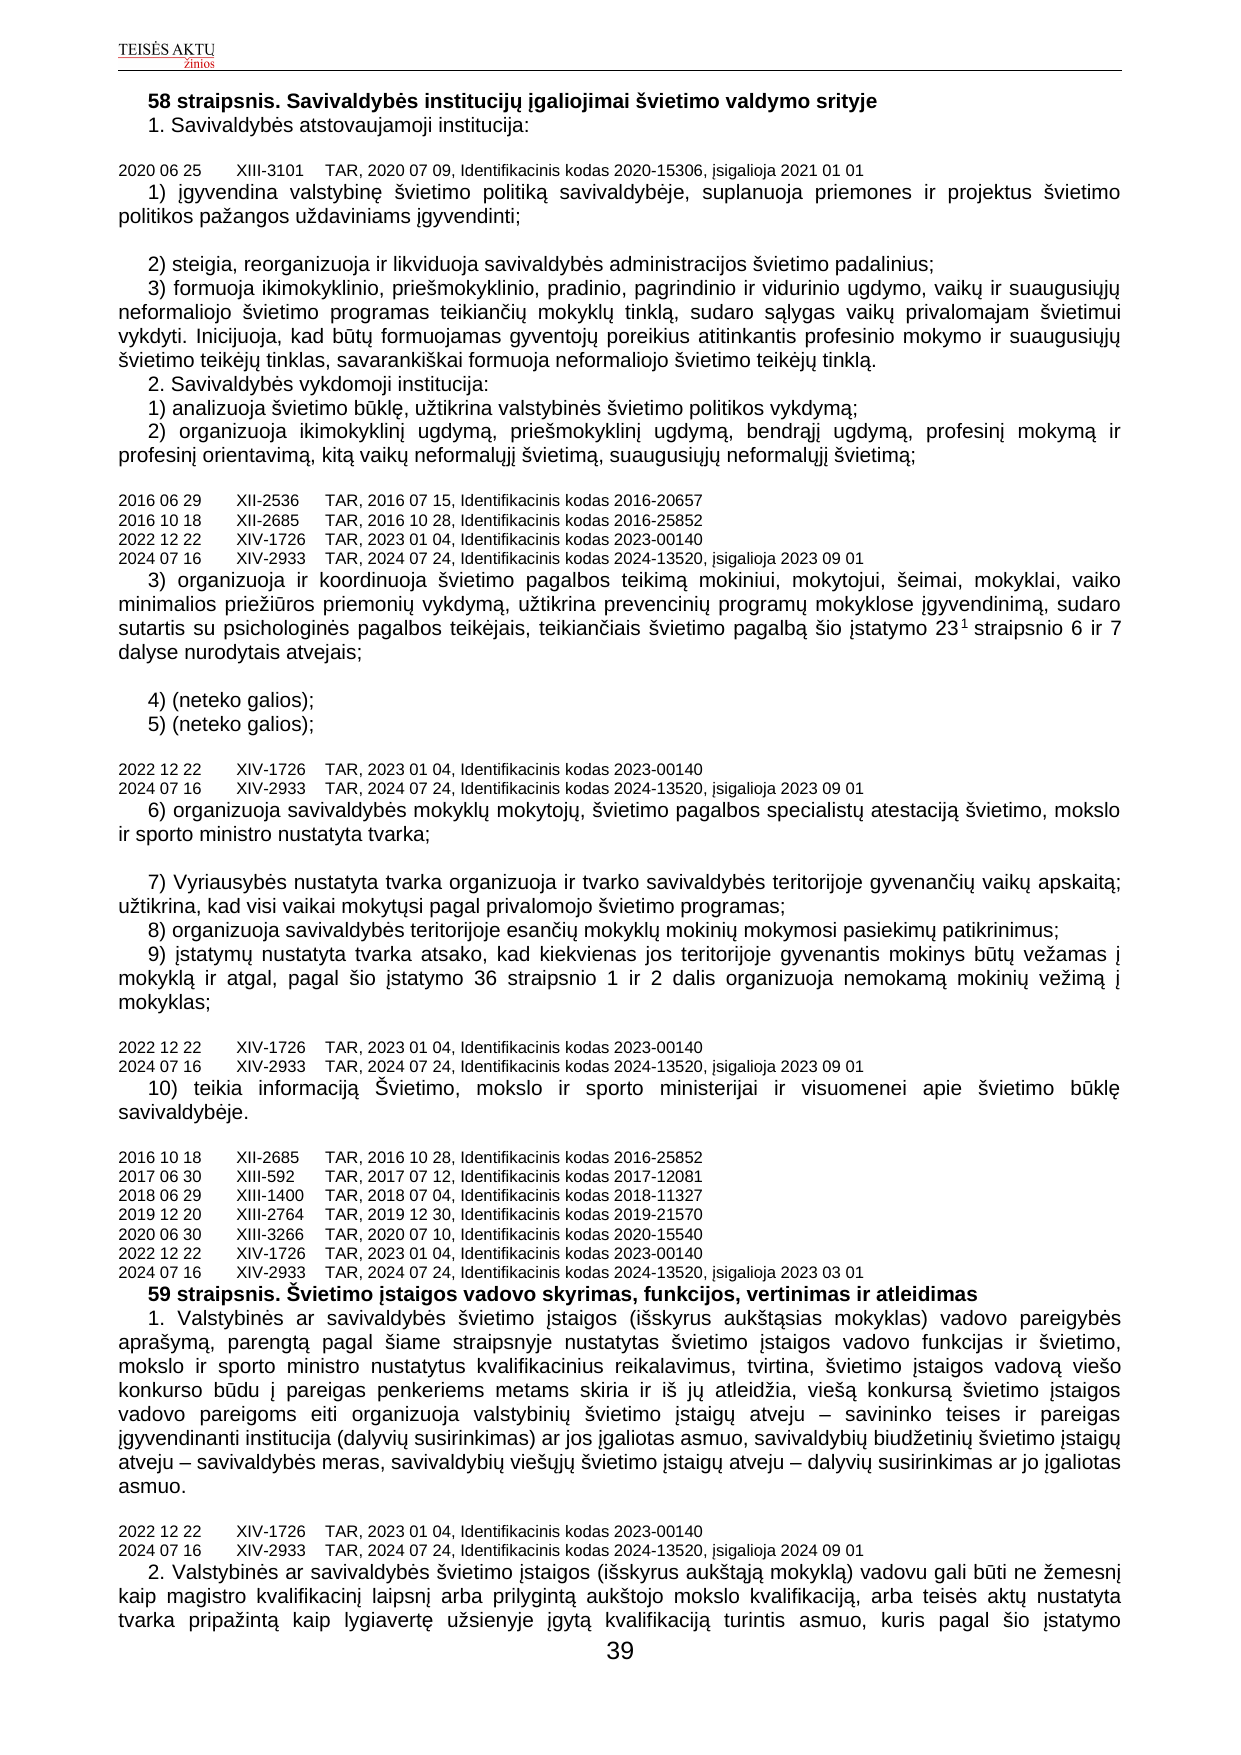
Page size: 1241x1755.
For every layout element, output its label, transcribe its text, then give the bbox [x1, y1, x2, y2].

text 58 straipsnis. Savivaldybės institucijų įgaliojimai švietimo valdymo srityje [118, 89, 1122, 113]
text 10) teikia informaciją Švietimo, mokslo ir sporto ministerijai ir visuomenei apie švietimo būklę savivaldybėje. [118, 1076, 1122, 1124]
text 2024 07 16 XIV-2933 TAR, 2024 07 24, Identifikacinis kodas 2024-13520, įsigalioja 2023 09 01 [118, 779, 1122, 798]
text 7) Vyriausybės nustatyta tvarka organizuoja ir tvarko savivaldybės teritorijoje gyvenančių vaikų apskaitą; užtikrina, kad visi vaikai mokytųsi pagal privalomojo švietimo programas; [118, 870, 1122, 918]
text 2024 07 16 XIV-2933 TAR, 2024 07 24, Identifikacinis kodas 2024-13520, įsigalioja 2023 09 01 [118, 1057, 1122, 1076]
text 2016 06 29 XII-2536 TAR, 2016 07 15, Identifikacinis kodas 2016-20657 [118, 491, 1122, 510]
text 2017 06 30 XIII-592 TAR, 2017 07 12, Identifikacinis kodas 2017-12081 [118, 1167, 1122, 1186]
text 2018 06 29 XIII-1400 TAR, 2018 07 04, Identifikacinis kodas 2018-11327 [118, 1186, 1122, 1205]
text 4) (neteko galios); [118, 688, 1122, 712]
text 2024 07 16 XIV-2933 TAR, 2024 07 24, Identifikacinis kodas 2024-13520, įsigalioja 2023 03 01 [118, 1263, 1122, 1282]
text 2022 12 22 XIV-1726 TAR, 2023 01 04, Identifikacinis kodas 2023-00140 [118, 529, 1122, 549]
text 2019 12 20 XIII-2764 TAR, 2019 12 30, Identifikacinis kodas 2019-21570 [118, 1205, 1122, 1224]
text 1) analizuoja švietimo būklę, užtikrina valstybinės švietimo politikos vykdymą; [118, 395, 1122, 419]
text 2020 06 25 XIII-3101 TAR, 2020 07 09, Identifikacinis kodas 2020-15306, įsigalioja 2021 01 01 [118, 161, 1122, 180]
text 8) organizuoja savivaldybės teritorijoje esančių mokyklų mokinių mokymosi pasiekimų patikrinimus; [118, 918, 1122, 942]
text 2) organizuoja ikimokyklinį ugdymą, priešmokyklinį ugdymą, bendrąjį ugdymą, profesinį mokymą ir profesinį orientavimą, kitą vaikų neformalųjį švietimą, suaugusiųjų neformalųjį švietimą; [118, 419, 1122, 467]
text 5) (neteko galios); [118, 712, 1122, 736]
text 9) įstatymų nustatyta tvarka atsako, kad kiekvienas jos teritorijoje gyvenantis mokinys būtų vežamas į mokyklą ir atgal, pagal šio įstatymo 36 straipsnio 1 ir 2 dalis organizuoja nemokamą mokinių vežimą į mokyklas; [118, 942, 1122, 1013]
text 2024 07 16 XIV-2933 TAR, 2024 07 24, Identifikacinis kodas 2024-13520, įsigalioja 2024 09 01 [118, 1541, 1122, 1560]
text 2024 07 16 XIV-2933 TAR, 2024 07 24, Identifikacinis kodas 2024-13520, įsigalioja 2023 09 01 [118, 549, 1122, 568]
text 2022 12 22 XIV-1726 TAR, 2023 01 04, Identifikacinis kodas 2023-00140 [118, 759, 1122, 779]
text 2016 10 18 XII-2685 TAR, 2016 10 28, Identifikacinis kodas 2016-25852 [118, 510, 1122, 529]
text 2. Savivaldybės vykdomoji institucija: [118, 371, 1122, 395]
text 2. Valstybinės ar savivaldybės švietimo įstaigos (išskyrus aukštąją mokyklą) vadovu gali būti ne žemesnį kaip magistro kvalifikacinį laipsnį arba prilygintą aukštojo mokslo kvalifikaciją, arba teisės aktų nustatyta tvarka pripažintą kaip lygiavertę užsienyje įgytą kvalifikaciją turintis asmuo, kuris pagal šio įstatymo [118, 1560, 1122, 1632]
text 2022 12 22 XIV-1726 TAR, 2023 01 04, Identifikacinis kodas 2023-00140 [118, 1521, 1122, 1541]
text 1) įgyvendina valstybinę švietimo politiką savivaldybėje, suplanuoja priemones ir projektus švietimo politikos pažangos uždaviniams įgyvendinti; [118, 180, 1122, 228]
text 3) organizuoja ir koordinuoja švietimo pagalbos teikimą mokiniui, mokytojui, šeimai, mokyklai, vaiko minimalios priežiūros priemonių vykdymą, užtikrina prevencinių programų mokyklose įgyvendinimą, sudaro sutartis su psichologinės pagalbos teikėjais, teikiančiais švietimo pagalbą šio įstatymo 231 straipsnio 6 ir 7 dalyse nurodytais atvejais; [118, 568, 1122, 664]
text 2022 12 22 XIV-1726 TAR, 2023 01 04, Identifikacinis kodas 2023-00140 [118, 1037, 1122, 1057]
text 3) formuoja ikimokyklinio, priešmokyklinio, pradinio, pagrindinio ir vidurinio ugdymo, vaikų ir suaugusiųjų neformaliojo švietimo programas teikiančių mokyklų tinklą, sudaro sąlygas vaikų privalomajam švietimui vykdyti. Inicijuoja, kad būtų formuojamas gyventojų poreikius atitinkantis profesinio mokymo ir suaugusiųjų švietimo teikėjų tinklas, savarankiškai formuoja neformaliojo švietimo teikėjų tinklą. [118, 276, 1122, 371]
text 2016 10 18 XII-2685 TAR, 2016 10 28, Identifikacinis kodas 2016-25852 [118, 1148, 1122, 1167]
text 2020 06 30 XIII-3266 TAR, 2020 07 10, Identifikacinis kodas 2020-15540 [118, 1224, 1122, 1243]
text 6) organizuoja savivaldybės mokyklų mokytojų, švietimo pagalbos specialistų atestaciją švietimo, mokslo ir sporto ministro nustatyta tvarka; [118, 798, 1122, 846]
text 1. Valstybinės ar savivaldybės švietimo įstaigos (išskyrus aukštąsias mokyklas) vadovo pareigybės aprašymą, parengtą pagal šiame straipsnyje nustatytas švietimo įstaigos vadovo funkcijas ir švietimo, mokslo ir sporto ministro nustatytus kvalifikacinius reikalavimus, tvirtina, švietimo įstaigos vadovą viešo konkurso būdu į pareigas penkeriems metams skiria ir iš jų atleidžia, viešą konkursą švietimo įstaigos vadovo pareigoms eiti organizuoja valstybinių švietimo įstaigų atveju – savininko teises ir pareigas įgyvendinanti institucija (dalyvių susirinkimas) ar jos įgaliotas asmuo, savivaldybių biudžetinių švietimo įstaigų atveju – savivaldybės meras, savivaldybių viešųjų švietimo įstaigų atveju – dalyvių susirinkimas ar jo įgaliotas asmuo. [118, 1306, 1122, 1497]
text 2) steigia, reorganizuoja ir likviduoja savivaldybės administracijos švietimo padalinius; [118, 252, 1122, 276]
text 1. Savivaldybės atstovaujamoji institucija: [118, 113, 1122, 137]
text 59 straipsnis. Švietimo įstaigos vadovo skyrimas, funkcijos, vertinimas ir atleidimas [118, 1282, 1122, 1306]
text 2022 12 22 XIV-1726 TAR, 2023 01 04, Identifikacinis kodas 2023-00140 [118, 1243, 1122, 1263]
